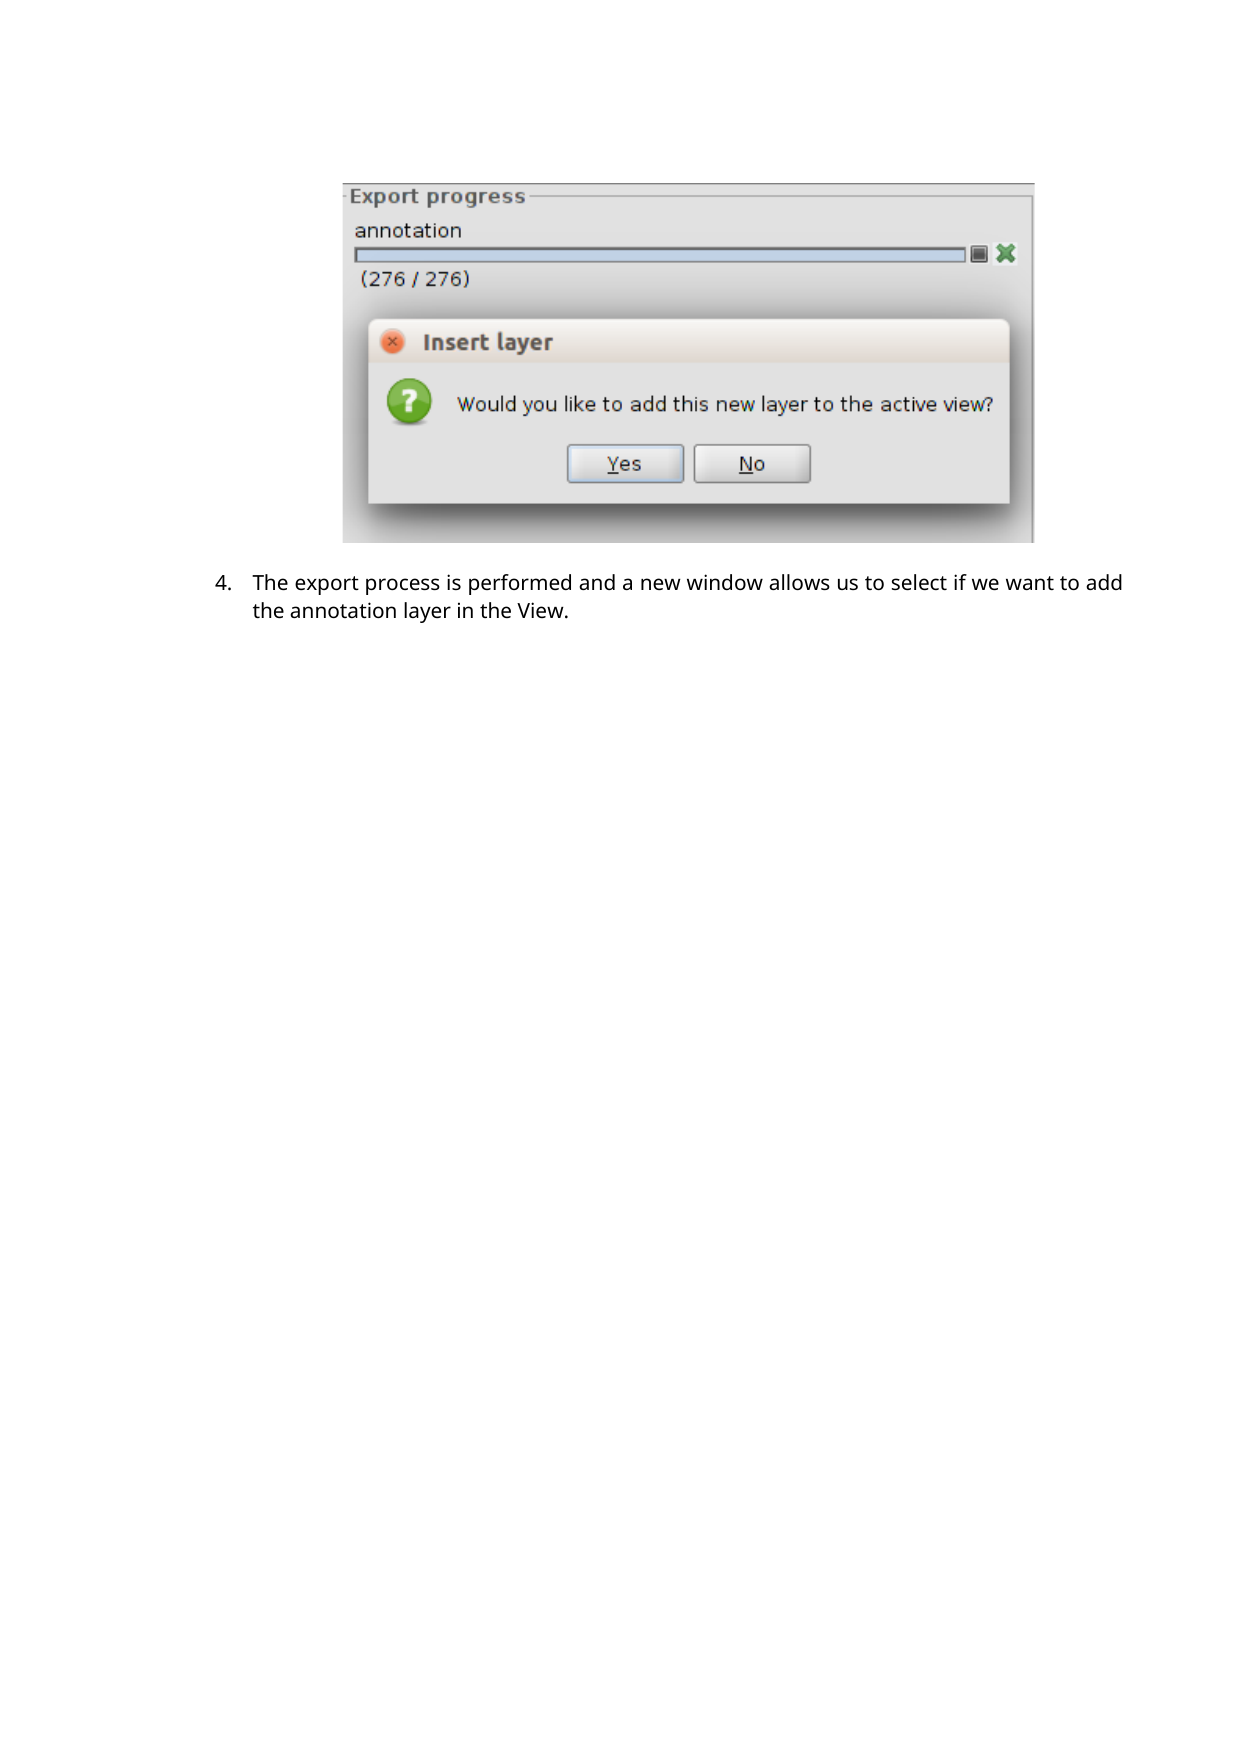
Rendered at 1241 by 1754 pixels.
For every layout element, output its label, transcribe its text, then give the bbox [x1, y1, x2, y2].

list The export process is performed and a new window allows us to select if we want to add the annotation layer in the View. [215, 568, 1125, 625]
picture [342, 183, 1035, 543]
